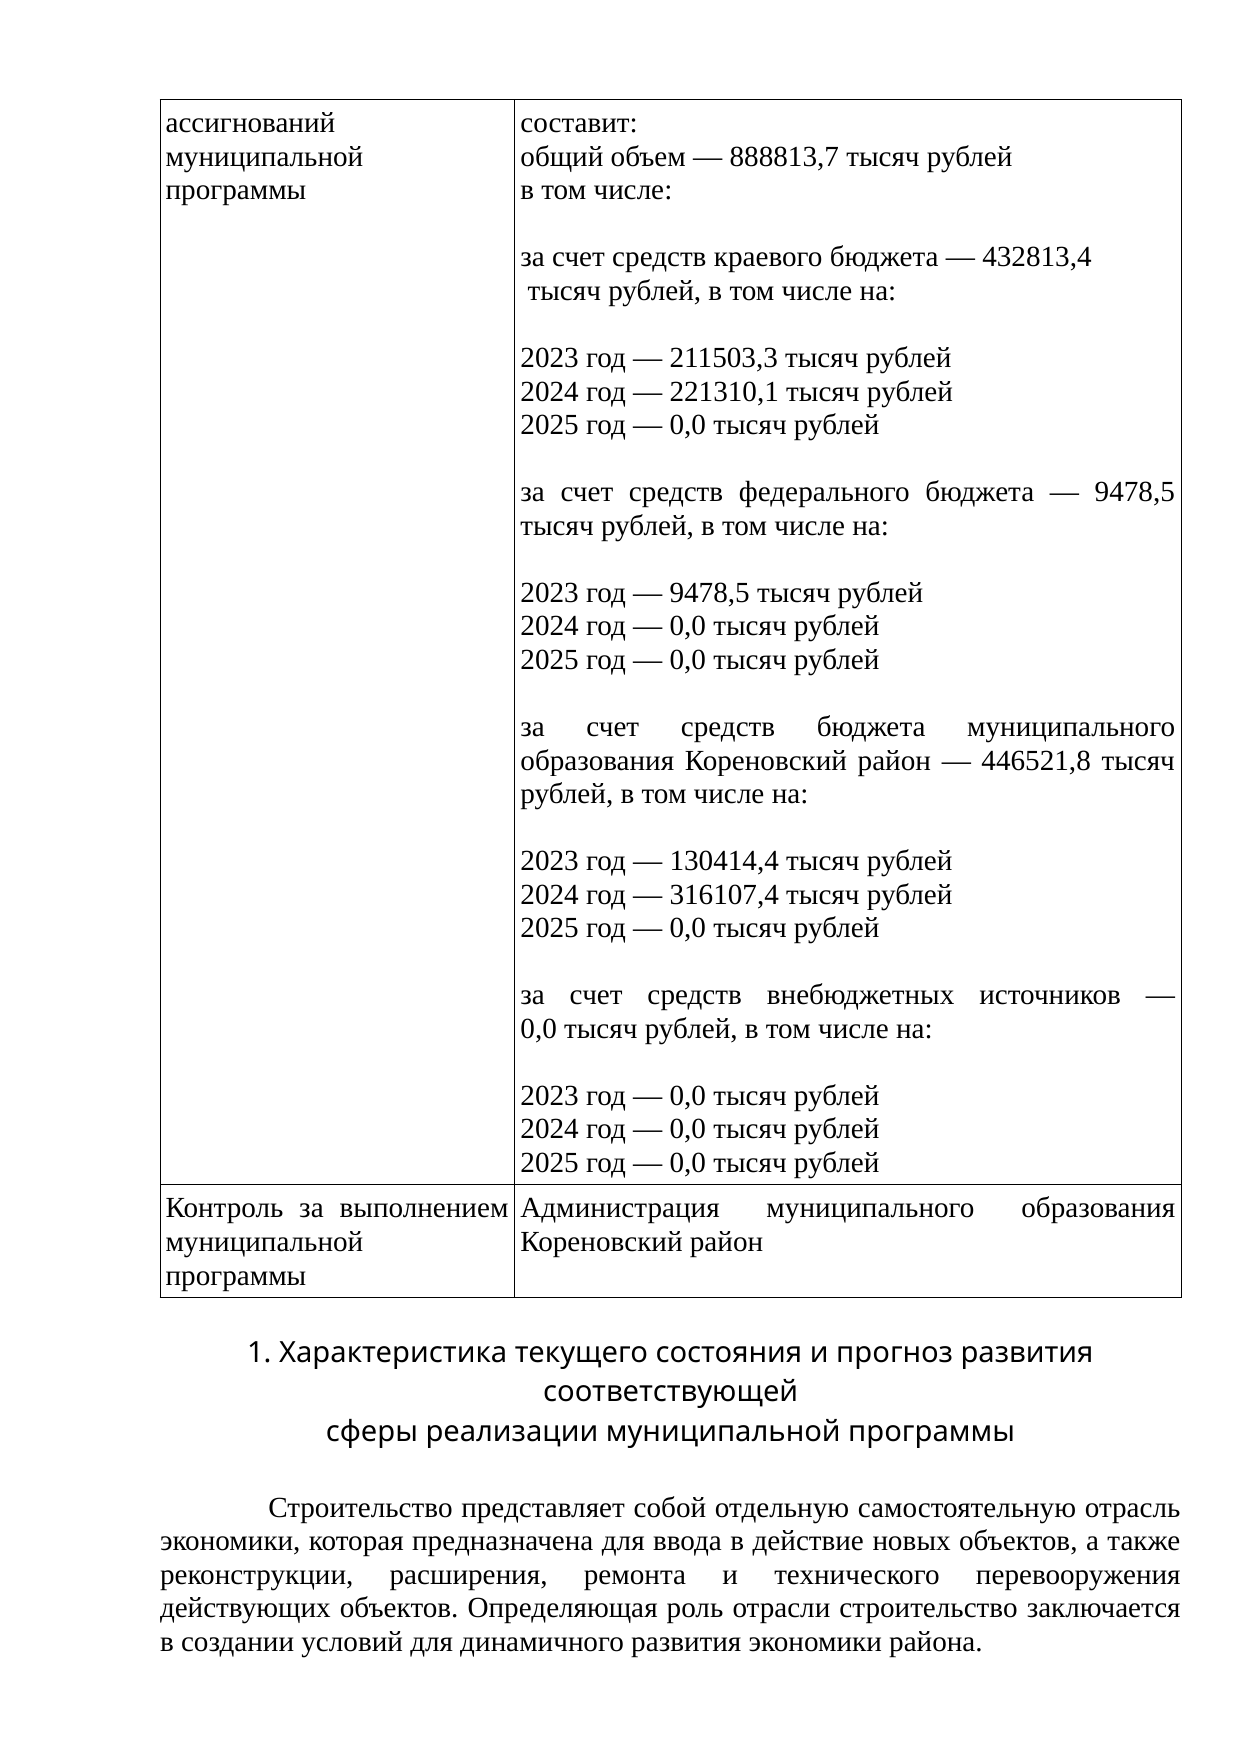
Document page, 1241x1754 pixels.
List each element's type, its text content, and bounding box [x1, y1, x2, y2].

table_cell составит: общий объем — 888813,7 тысяч рублей в том числе: за счет средств краевого бюджета — 432813,4 тысяч рублей, в том числе на: 2023 год — 211503,3 тысяч рублей 2024 год — 221310,1 тысяч рублей 2025 год — 0,0 тысяч рублей за счет средств федерального бюджета — 9478,5 тысяч рублей, в том числе на: 2023 год — 9478,5 тысяч рублей 2024 год — 0,0 тысяч рублей 2025 год — 0,0 тысяч рублей за счет средств бюджета муниципального образования Кореновский район — 446521,8 тысяч рублей, в том числе на: 2023 год — 130414,4 тысяч рублей 2024 год — 316107,4 тысяч рублей 2025 год — 0,0 тысяч рублей за счет средств внебюджетных источников — 0,0 тысяч рублей, в том числе на: 2023 год — 0,0 тысяч рублей 2024 год — 0,0 тысяч рублей 2025 год — 0,0 тысяч рублей [515, 100, 1181, 1184]
text сферы реализации муниципальной программы [160, 1410, 1181, 1450]
text 1. Характеристика текущего состояния и прогноз развития соответствующей [160, 1331, 1181, 1410]
table_cell ассигнований муниципальной программы [161, 100, 514, 1184]
table_cell Администрация муниципального образования Кореновский район [515, 1185, 1181, 1297]
table_cell Контроль за выполнением муниципальной программы [161, 1185, 514, 1297]
text Строительство представляет собой отдельную самостоятельную отрасль экономики, которая предназначена для ввода в действие новых объектов, а также реконструкции, расширения, ремонта и технического перевооружения действующих объектов. Определяющая роль отрасли строительство заключается в создании условий для динамичного развития экономики района. [160, 1490, 1181, 1657]
